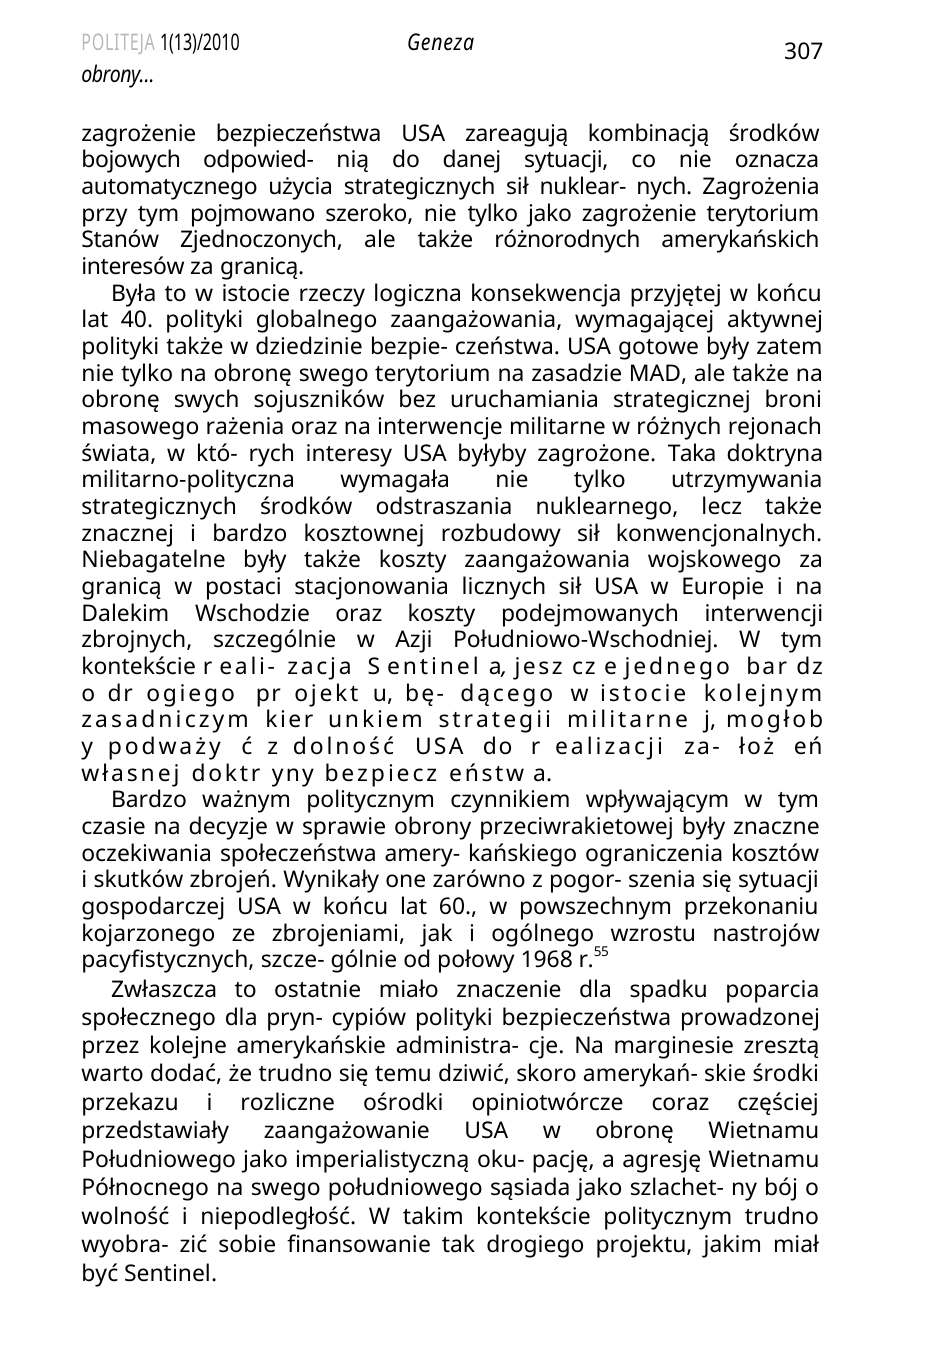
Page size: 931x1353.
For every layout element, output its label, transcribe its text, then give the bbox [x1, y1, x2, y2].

text Zwłaszcza to ostatnie miało znaczenie dla spadku poparcia społecznego dla pryn- cypiów polityki bezpieczeństwa prowadzonej przez kolejne amerykańskie administra- cje. Na marginesie zresztą warto dodać, że trudno się temu dziwić, skoro amerykań- skie środki przekazu i rozliczne ośrodki opiniotwórcze coraz częściej przedstawiały zaangażowanie USA w obronę Wietnamu Południowego jako imperialistyczną oku- pację, a agresję Wietnamu Północnego na swego południowego sąsiada jako szlachet- ny bój o wolność i niepodległość. W takim kontekście politycznym trudno wyobra- zić sobie finansowanie tak drogiego projektu, jakim miał być Sentinel. [81, 975, 820, 1288]
text Bardzo ważnym politycznym czynnikiem wpływającym w tym czasie na decyzje w sprawie obrony przeciwrakietowej były znaczne oczekiwania społeczeństwa amery- kańskiego ograniczenia kosztów i skutków zbrojeń. Wynikały one zarówno z pogor- szenia się sytuacji gospodarczej USA w końcu lat 60., w powszechnym przekonaniu kojarzonego ze zbrojeniami, jak i ogólnego wzrostu nastrojów pacyfistycznych, szcze- gólnie od połowy 1968 r.55 [81, 786, 819, 973]
text Była to w istocie rzeczy logiczna konsekwencja przyjętej w końcu lat 40. polityki globalnego zaangażowania, wymagającej aktywnej polityki także w dziedzinie bezpie- czeństwa. USA gotowe były zatem nie tylko na obronę swego terytorium na zasadzie MAD, ale także na obronę swych sojuszników bez uruchamiania strategicznej broni masowego rażenia oraz na interwencje militarne w różnych rejonach świata, w któ- rych interesy USA byłyby zagrożone. Taka doktryna militarno-polityczna wymagała nie tylko utrzymywania strategicznych środków odstraszania nuklearnego, lecz także znacznej i bardzo kosztownej rozbudowy sił konwencjonalnych. Niebagatelne były także koszty zaangażowania wojskowego za granicą w postaci stacjonowania licznych sił USA w Europie i na Dalekim Wschodzie oraz koszty podejmowanych interwencji zbrojnych, szczególnie w Azji Południowo-Wschodniej. W tym kontekście r eali- zacja S entinel a, jesz cz e jednego bar dz o dr ogiego pr ojekt u, bę- dącego w istocie kolejnym zasadniczym kier unkiem strategii militarne j, mogłob y podważy ć z dolność USA do r ealizacji za- łoż eń własnej doktr yny bezpiecz eństw a. [81, 280, 823, 786]
text POLITEJA 1(13)/2010 Geneza obrony… [81, 26, 553, 89]
text 307 [784, 35, 834, 66]
text zagrożenie bezpieczeństwa USA zareagują kombinacją środków bojowych odpowied- nią do danej sytuacji, co nie oznacza automatycznego użycia strategicznych sił nuklear- nych. Zagrożenia przy tym pojmowano szeroko, nie tylko jako zagrożenie terytorium Stanów Zjednoczonych, ale także różnorodnych amerykańskich interesów za granicą. [81, 120, 819, 280]
